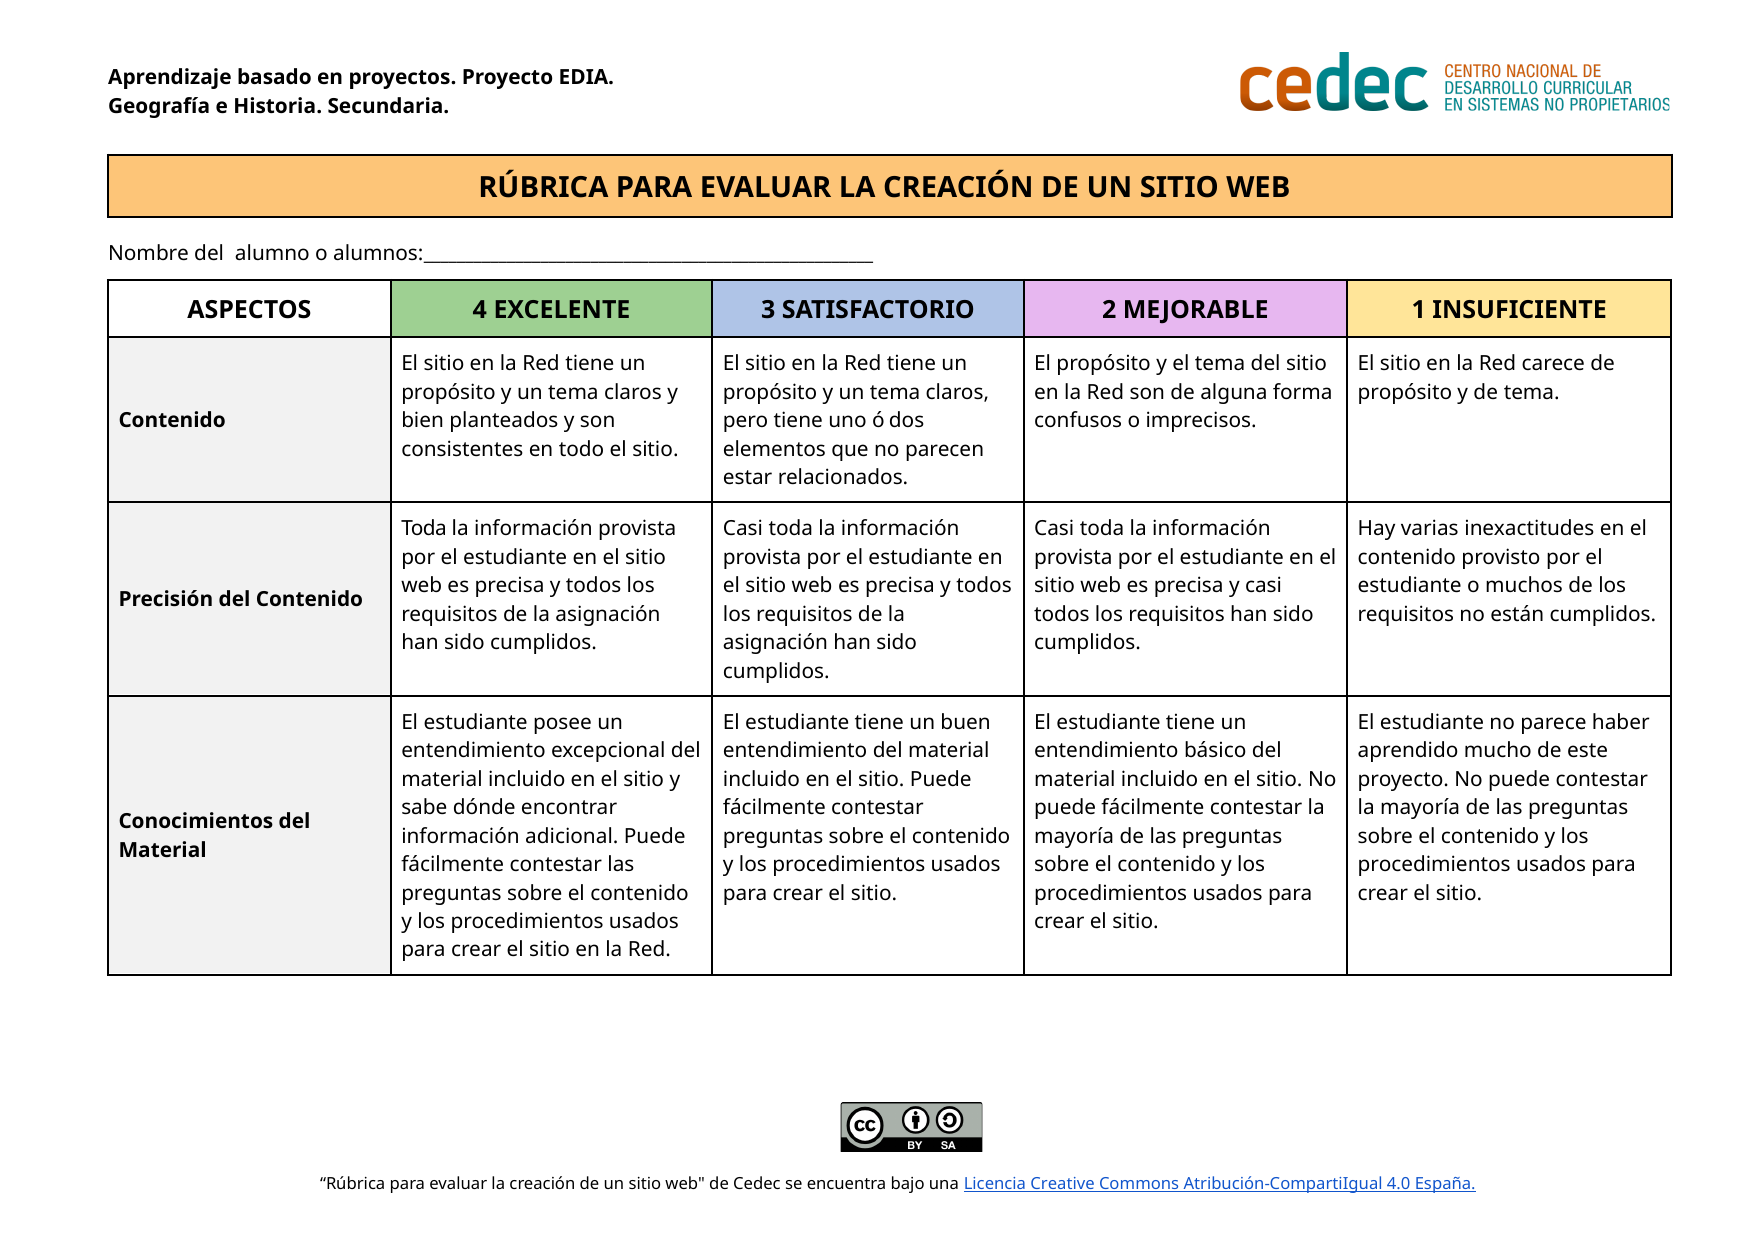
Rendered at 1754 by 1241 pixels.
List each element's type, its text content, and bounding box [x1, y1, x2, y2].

table_cell Hay varias inexactitudes en el contenido provisto por el estudiante o muchos de los requisitos no están cumplidos. [1348, 503, 1670, 694]
table_header RÚBRICA PARA EVALUAR LA CREACIÓN DE UN SITIO WEB [109, 156, 1671, 216]
table_cell El estudiante tiene un buen entendimiento del material incluido en el sitio. Puede fácilmente contestar preguntas sobre el contenido y los procedimientos usados para crear el sitio. [713, 697, 1023, 973]
table_header 2 MEJORABLE [1025, 281, 1346, 336]
picture [1240, 52, 1670, 111]
table_cell El sitio en la Red tiene un propósito y un tema claros y bien planteados y son consistentes en todo el sitio. [392, 338, 711, 501]
table_cell Conocimientos del Material [109, 697, 390, 973]
table_header 1 INSUFICIENTE [1348, 281, 1670, 336]
text Nombre del alumno o alumnos:______________________________________________________ [108, 218, 1688, 266]
table_cell Casi toda la información provista por el estudiante en el sitio web es precisa y todos los requisitos de la asignación han sido cumplidos. [713, 503, 1023, 694]
table_header 4 EXCELENTE [392, 281, 711, 336]
table_cell Contenido [109, 338, 390, 501]
picture [840, 1102, 983, 1152]
table_cell El sitio en la Red tiene un propósito y un tema claros, pero tiene uno ó dos elementos que no parecen estar relacionados. [713, 338, 1023, 501]
table_header ASPECTOS [109, 281, 390, 336]
table_cell El sitio en la Red carece de propósito y de tema. [1348, 338, 1670, 501]
table_header 3 SATISFACTORIO [713, 281, 1023, 336]
table_cell Toda la información provista por el estudiante en el sitio web es precisa y todos los requisitos de la asignación han sido cumplidos. [392, 503, 711, 694]
table_cell El estudiante no parece haber aprendido mucho de este proyecto. No puede contestar la mayoría de las preguntas sobre el contenido y los procedimientos usados para crear el sitio. [1348, 697, 1670, 973]
table_cell El propósito y el tema del sitio en la Red son de alguna forma confusos o imprecisos. [1025, 338, 1346, 501]
table_cell El estudiante tiene un entendimiento básico del material incluido en el sitio. No puede fácilmente contestar la mayoría de las preguntas sobre el contenido y los procedimientos usados para crear el sitio. [1025, 697, 1346, 973]
table_cell Casi toda la información provista por el estudiante en el sitio web es precisa y casi todos los requisitos han sido cumplidos. [1025, 503, 1346, 694]
table_cell El estudiante posee un entendimiento excepcional del material incluido en el sitio y sabe dónde encontrar información adicional. Puede fácilmente contestar las preguntas sobre el contenido y los procedimientos usados para crear el sitio en la Red. [392, 697, 711, 973]
table_cell Precisión del Contenido [109, 503, 390, 694]
